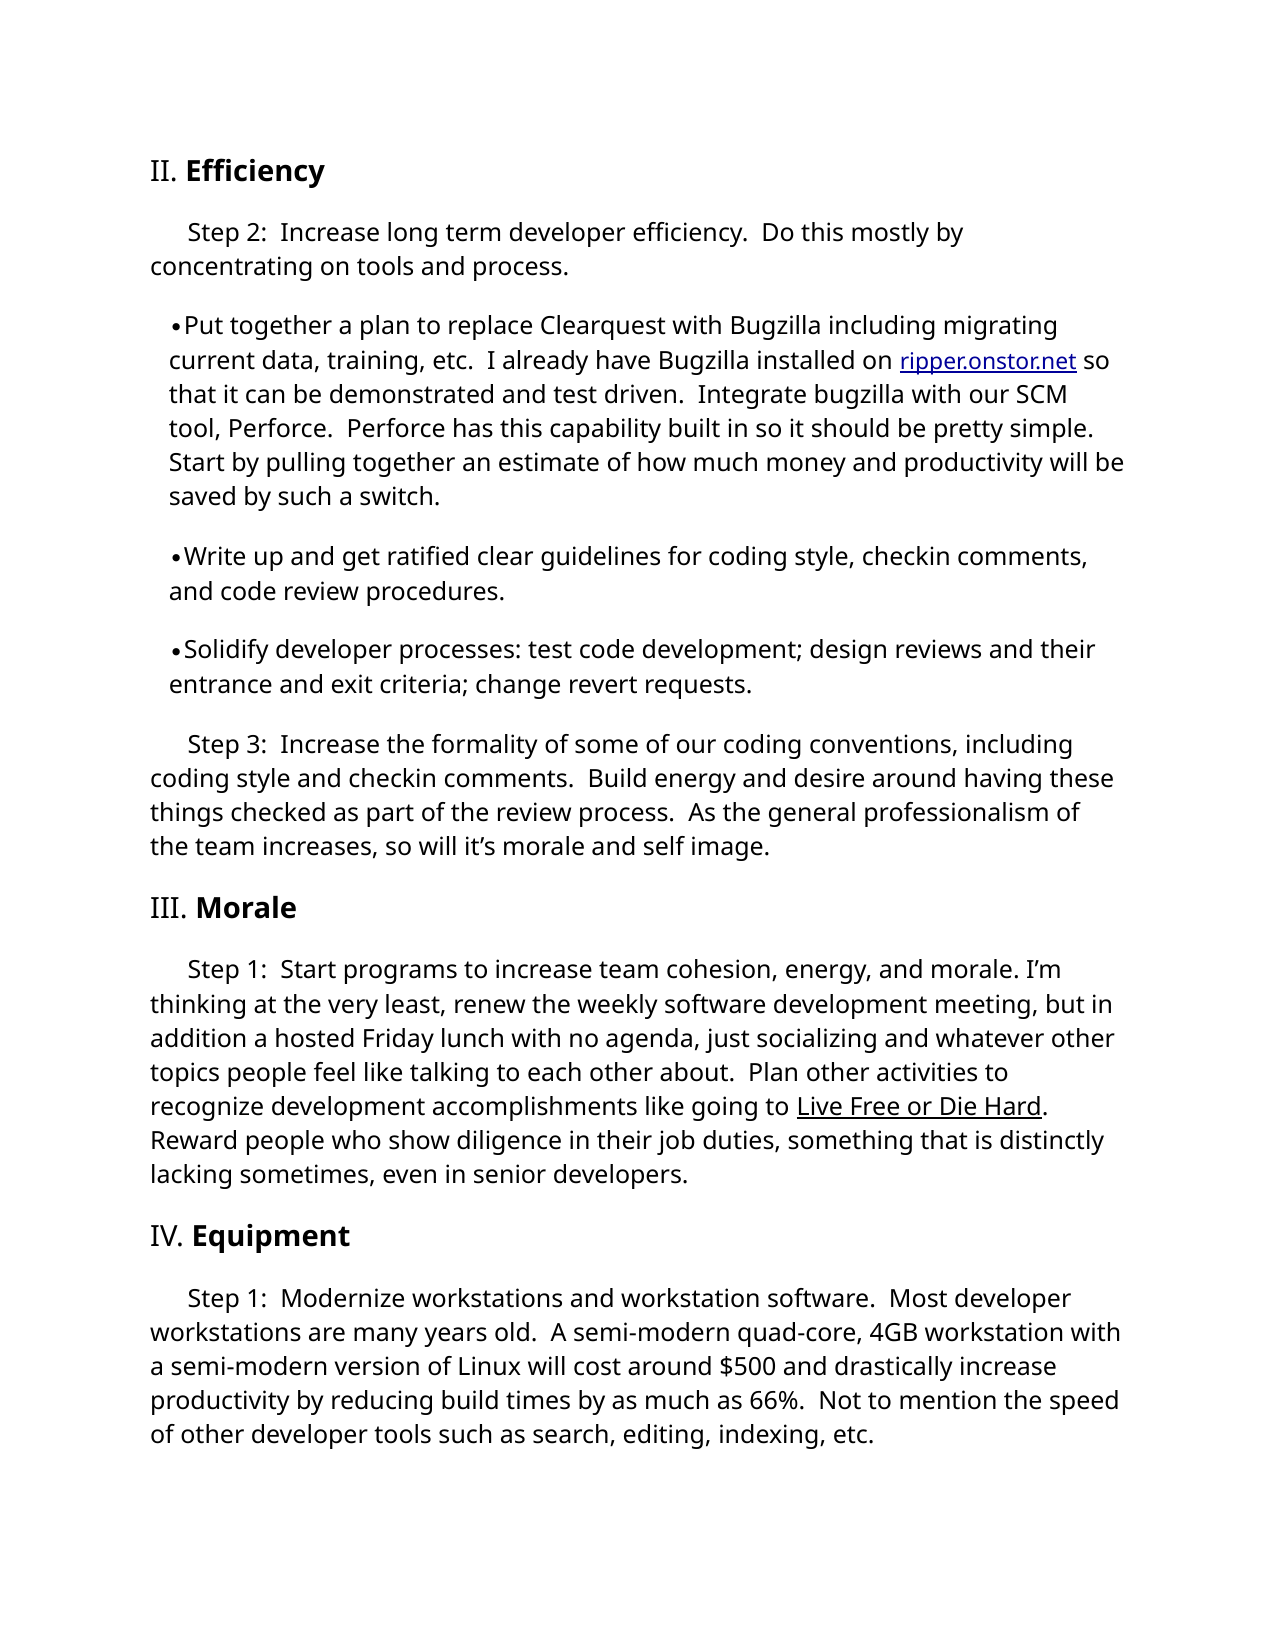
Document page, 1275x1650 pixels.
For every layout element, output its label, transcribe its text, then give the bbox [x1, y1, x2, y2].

list Solidify developer processes: test code development; design reviews and their entrance and exit criteria; change revert requests. [169, 632, 1125, 701]
list Equipment [150, 1216, 1125, 1255]
text Step 1: Modernize workstations and workstation software. Most developer workstations are many years old. A semi-modern quad-core, 4GB workstation with a semi-modern version of Linux will cost around $500 and drastically increase productivity by reducing build times by as much as 66%. Not to mention the speed of other developer tools such as search, editing, indexing, etc. [150, 1280, 1125, 1451]
text Step 2: Increase long term developer efficiency. Do this mostly by concentrating on tools and process. [150, 215, 1125, 283]
text Step 1: Start programs to increase team cohesion, energy, and morale. I’m thinking at the very least, renew the weekly software development meeting, but in addition a hosted Friday lunch with no agenda, just socializing and whatever other topics people feel like talking to each other about. Plan other activities to recognize development accomplishments like going to Live Free or Die Hard. Reward people who show diligence in their job duties, something that is distinctly lacking sometimes, even in senior developers. [150, 952, 1125, 1191]
list Morale [150, 887, 1125, 927]
list Put together a plan to replace Clearquest with Bugzilla including migrating current data, training, etc. I already have Bugzilla installed on ripper.onstor.net so that it can be demonstrated and test driven. Integrate bugzilla with our SCM tool, Perforce. Perforce has this capability built in so it should be pretty simple. Start by pulling together an estimate of how much money and productivity will be saved by such a switch. [169, 308, 1125, 513]
text Step 3: Increase the formality of some of our coding conventions, including coding style and checkin comments. Build energy and desire around having these things checked as part of the review process. As the general professionalism of the team increases, so will it’s morale and self image. [150, 726, 1125, 862]
list Write up and get ratified clear guidelines for coding style, checkin comments, and code review procedures. [169, 538, 1125, 607]
list Efficiency [150, 150, 1125, 190]
